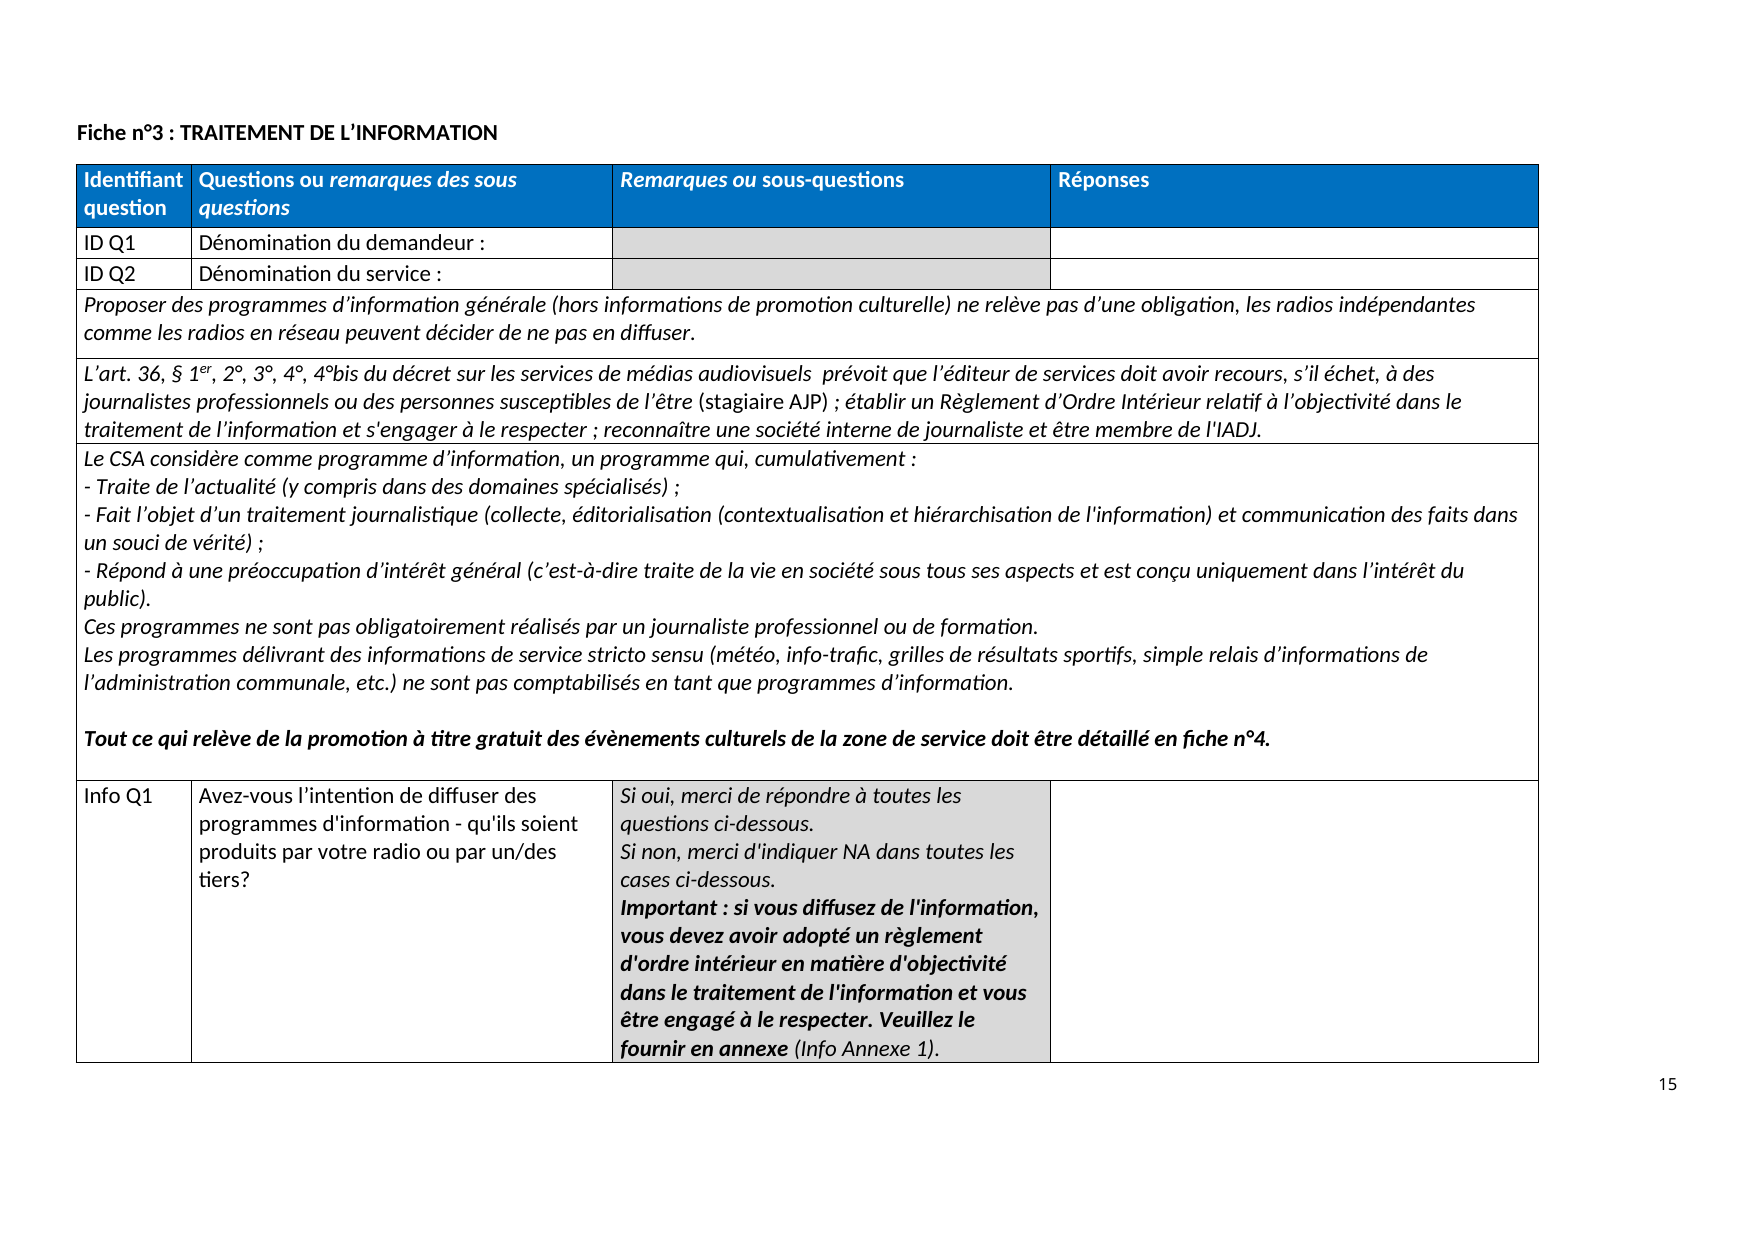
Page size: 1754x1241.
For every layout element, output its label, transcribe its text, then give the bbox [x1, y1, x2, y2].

table_cell Si oui, merci de répondre à toutes les questions ci-dessous. Si non, merci d'indiquer NA dans toutes les cases ci-dessous. Important : si vous diffusez de l'information, vous devez avoir adopté un règlement d'ordre intérieur en matière d'objectivité dans le traitement de l'information et vous être engagé à le respecter. Veuillez le fournir en annexe (Info Annexe 1). [613, 781, 1050, 1062]
table_cell [613, 259, 1050, 289]
table_header Remarques ou sous-questions [613, 165, 1050, 227]
table_cell Proposer des programmes d’information générale (hors informations de promotion culturelle) ne relève pas d’une obligation, les radios indépendantes comme les radios en réseau peuvent décider de ne pas en diffuser. [77, 290, 1538, 358]
table_cell [1051, 259, 1538, 289]
table_cell Le CSA considère comme programme d’information, un programme qui, cumulativement : - Traite de l’actualité (y compris dans des domaines spécialisés) ; - Fait l’objet d’un traitement journalistique (collecte, éditorialisation (contextualisation et hiérarchisation de l'information) et communication des faits dans un souci de vérité) ; - Répond à une préoccupation d’intérêt général (c’est-à-dire traite de la vie en société sous tous ses aspects et est conçu uniquement dans l’intérêt du public). Ces programmes ne sont pas obligatoirement réalisés par un journaliste professionnel ou de formation. Les programmes délivrant des informations de service stricto sensu (météo, info-trafic, grilles de résultats sportifs, simple relais d’informations de l’administration communale, etc.) ne sont pas comptabilisés en tant que programmes d’information. Tout ce qui relève de la promotion à titre gratuit des évènements culturels de la zone de service doit être détaillé en fiche n°4. [77, 444, 1538, 780]
table_cell ID Q1 [77, 228, 191, 258]
table_cell Dénomination du service : [192, 259, 612, 289]
table_header Réponses [1051, 165, 1538, 227]
table_header Questions ou remarques des sous questions [192, 165, 612, 227]
table_cell Info Q1 [77, 781, 191, 1062]
table_cell [1051, 781, 1538, 1062]
text Fiche n°3 : TRAITEMENT DE L’INFORMATION [77, 118, 1677, 146]
table_cell ID Q2 [77, 259, 191, 289]
table_cell L’art. 36, § 1er, 2°, 3°, 4°, 4°bis du décret sur les services de médias audiovisuels prévoit que l’éditeur de services doit avoir recours, s’il échet, à des journalistes professionnels ou des personnes susceptibles de l’être (stagiaire AJP) ; établir un Règlement d’Ordre Intérieur relatif à l’objectivité dans le traitement de l’information et s'engager à le respecter ; reconnaître une société interne de journaliste et être membre de l'IADJ. [77, 359, 1538, 443]
table_cell [613, 228, 1050, 258]
table_cell Dénomination du demandeur : [192, 228, 612, 258]
table_header Identifiant question [77, 165, 191, 227]
table_cell Avez-vous l’intention de diffuser des programmes d'information - qu'ils soient produits par votre radio ou par un/des tiers? [192, 781, 612, 1062]
table_cell [1051, 228, 1538, 258]
